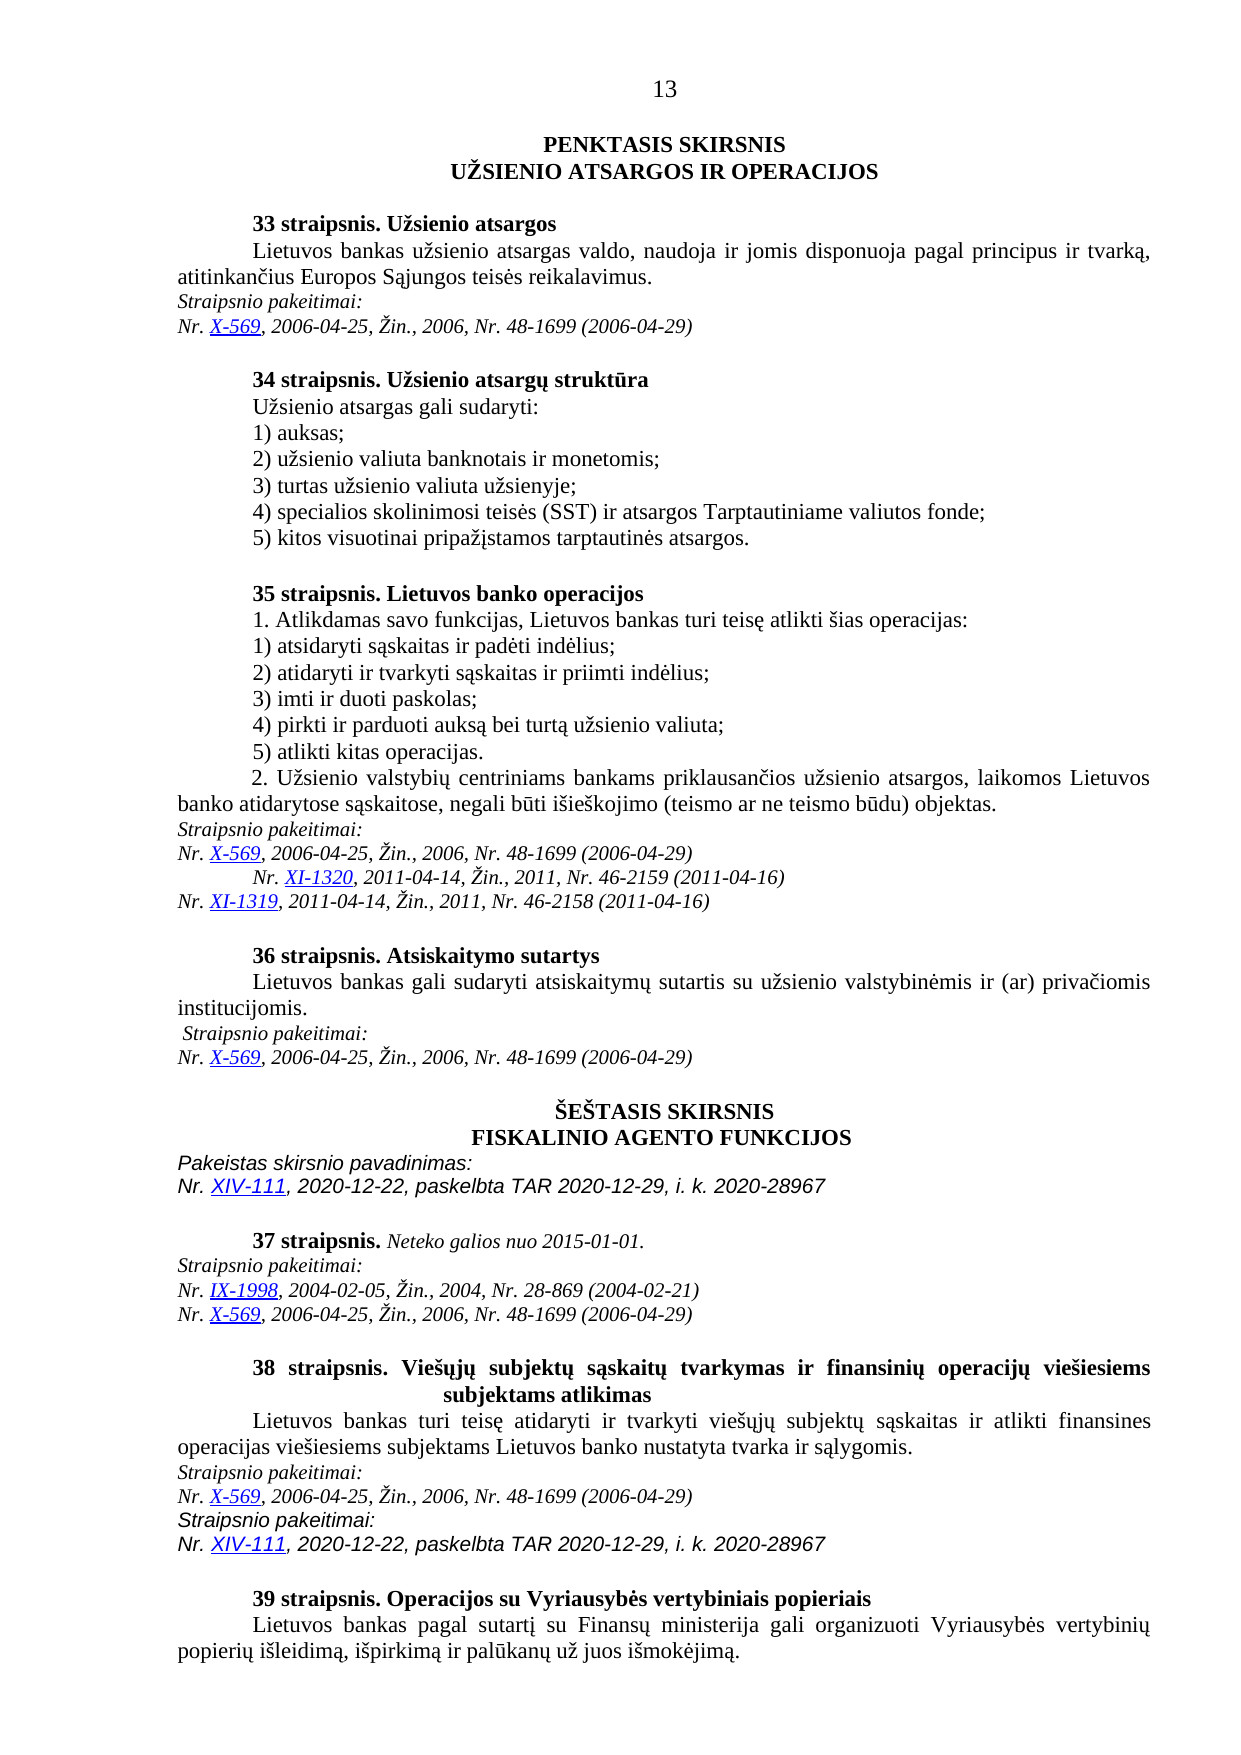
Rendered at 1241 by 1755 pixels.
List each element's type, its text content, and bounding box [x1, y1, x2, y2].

text 37 straipsnis. Neteko galios nuo 2015-01-01. [177, 1227, 1152, 1253]
text 38 straipsnis. Viešųjų subjektų sąskaitų tvarkymas ir finansinių operacijų viešiesiems subjektams atlikimas [252, 1354, 1152, 1407]
text ŠEŠTASIS SKIRSNIS [177, 1098, 1152, 1124]
text 35 straipsnis. Lietuvos banko operacijos [177, 579, 1152, 606]
text 1) auksas; [177, 419, 1152, 445]
text Užsienio atsargas gali sudaryti: [177, 393, 1152, 419]
text Lietuvos bankas gali sudaryti atsiskaitymų sutartis su užsienio valstybinėmis ir (ar) privačiomis institucijomis. [177, 968, 1152, 1021]
text 5) atlikti kitas operacijas. [177, 738, 1152, 764]
text Nr. IX-1998, 2004-02-05, Žin., 2004, Nr. 28-869 (2004-02-21) [177, 1277, 1152, 1302]
text Nr. XIV-111, 2020-12-22, paskelbta TAR 2020-12-29, i. k. 2020-28967 [177, 1174, 1152, 1198]
text 2) atidaryti ir tvarkyti sąskaitas ir priimti indėlius; [177, 659, 1152, 685]
text 5) kitos visuotinai pripažįstamos tarptautinės atsargos. [177, 524, 1152, 551]
text 33 straipsnis. Užsienio atsargos [177, 210, 1152, 237]
text 1) atsidaryti sąskaitas ir padėti indėlius; [177, 632, 1152, 659]
text Lietuvos bankas pagal sutartį su Finansų ministerija gali organizuoti Vyriausybės vertybinių popierių išleidimą, išpirkimą ir palūkanų už juos išmokėjimą. [177, 1611, 1152, 1664]
text Nr. X-569, 2006-04-25, Žin., 2006, Nr. 48-1699 (2006-04-29) [177, 313, 1152, 338]
text 2) užsienio valiuta banknotais ir monetomis; [177, 445, 1152, 472]
text Nr. X-569, 2006-04-25, Žin., 2006, Nr. 48-1699 (2006-04-29) [177, 1484, 1152, 1508]
text 39 straipsnis. Operacijos su Vyriausybės vertybiniais popieriais [252, 1584, 1152, 1611]
text 3) turtas užsienio valiuta užsienyje; [177, 472, 1152, 498]
text Straipsnio pakeitimai: [177, 1460, 1152, 1484]
text Nr. X-569, 2006-04-25, Žin., 2006, Nr. 48-1699 (2006-04-29) [177, 1045, 1152, 1069]
text Straipsnio pakeitimai: [177, 1021, 1152, 1045]
text 4) pirkti ir parduoti auksą bei turtą užsienio valiuta; [177, 711, 1152, 738]
text 34 straipsnis. Užsienio atsargų struktūra [177, 366, 1152, 393]
text Straipsnio pakeitimai: [177, 289, 1152, 313]
text 1. Atlikdamas savo funkcijas, Lietuvos bankas turi teisę atlikti šias operacijas: [177, 606, 1152, 632]
text Nr. X-569, 2006-04-25, Žin., 2006, Nr. 48-1699 (2006-04-29) [177, 841, 1152, 865]
text Nr. XI-1319, 2011-04-14, Žin., 2011, Nr. 46-2158 (2011-04-16) [177, 889, 1152, 913]
text Nr. X-569, 2006-04-25, Žin., 2006, Nr. 48-1699 (2006-04-29) [177, 1302, 1152, 1326]
text 4) specialios skolinimosi teisės (SST) ir atsargos Tarptautiniame valiutos fonde; [177, 498, 1152, 524]
text Straipsnio pakeitimai: [177, 817, 1152, 841]
text 3) imti ir duoti paskolas; [177, 685, 1152, 711]
text 36 straipsnis. Atsiskaitymo sutartys [177, 942, 1152, 968]
text Straipsnio pakeitimai: [177, 1508, 1152, 1532]
text 2. Užsienio valstybių centriniams bankams priklausančios užsienio atsargos, laikomos Lietuvos banko atidarytose sąskaitose, negali būti išieškojimo (teismo ar ne teismo būdu) objektas. [177, 764, 1152, 817]
text Pakeistas skirsnio pavadinimas: [177, 1150, 1152, 1174]
text Lietuvos bankas turi teisę atidaryti ir tvarkyti viešųjų subjektų sąskaitas ir atlikti finansines operacijas viešiesiems subjektams Lietuvos banko nustatyta tvarka ir sąlygomis. [177, 1407, 1152, 1460]
text PENKTASIS SKIRSNIS [177, 131, 1152, 158]
text Nr. XIV-111, 2020-12-22, paskelbta TAR 2020-12-29, i. k. 2020-28967 [177, 1532, 1152, 1556]
text Nr. XI-1320, 2011-04-14, Žin., 2011, Nr. 46-2159 (2011-04-16) [252, 865, 1152, 889]
text Lietuvos bankas užsienio atsargas valdo, naudoja ir jomis disponuoja pagal principus ir tvarką, atitinkančius Europos Sąjungos teisės reikalavimus. [177, 237, 1152, 289]
text FISKALINIO AGENTO FUNKCIJOS [177, 1124, 1152, 1150]
text UŽSIENIO ATSARGOS IR OPERACIJOS [177, 158, 1152, 184]
text Straipsnio pakeitimai: [177, 1253, 1152, 1277]
